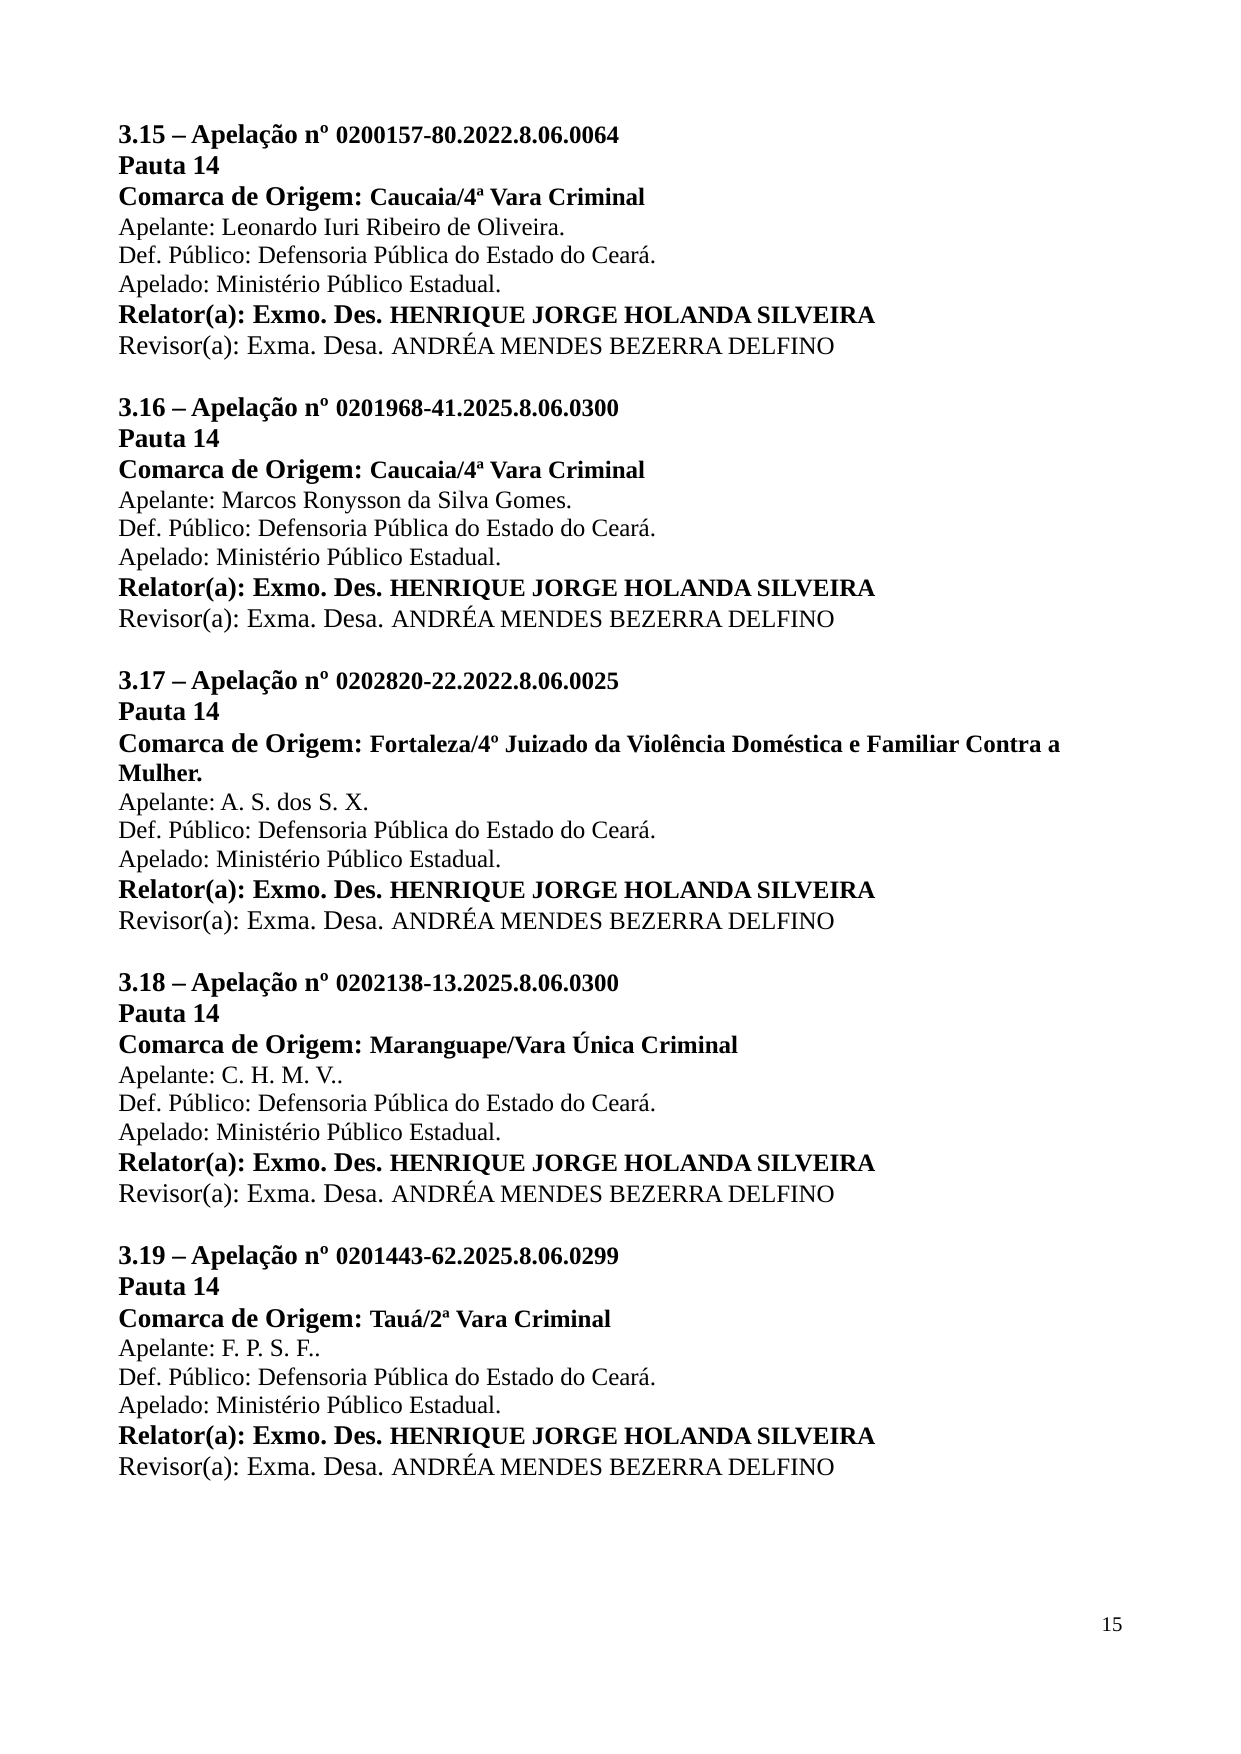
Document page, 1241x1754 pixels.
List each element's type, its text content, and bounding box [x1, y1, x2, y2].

text Apelante: C. H. M. V.. [118, 1060, 1122, 1088]
text Apelado: Ministério Público Estadual. [118, 269, 1122, 298]
text Pauta 14 [118, 422, 1122, 453]
text Pauta 14 [118, 997, 1122, 1028]
text Comarca de Origem: Tauá/2ª Vara Criminal [118, 1302, 1122, 1333]
text Relator(a): Exmo. Des. HENRIQUE JORGE HOLANDA SILVEIRA [118, 571, 1122, 602]
text Apelado: Ministério Público Estadual. [118, 844, 1122, 873]
text 3.19 – Apelação nº 0201443-62.2025.8.06.0299 [118, 1239, 1122, 1271]
text Def. Público: Defensoria Pública do Estado do Ceará. [118, 1362, 1122, 1390]
text Def. Público: Defensoria Pública do Estado do Ceará. [118, 815, 1122, 844]
text Relator(a): Exmo. Des. HENRIQUE JORGE HOLANDA SILVEIRA [118, 298, 1122, 329]
text Apelado: Ministério Público Estadual. [118, 542, 1122, 571]
text Relator(a): Exmo. Des. HENRIQUE JORGE HOLANDA SILVEIRA [118, 1419, 1122, 1450]
text Comarca de Origem: Fortaleza/4º Juizado da Violência Doméstica e Familiar Contra a Mulher. [118, 727, 1122, 787]
text Comarca de Origem: Caucaia/4ª Vara Criminal [118, 180, 1122, 212]
text Comarca de Origem: Maranguape/Vara Única Criminal [118, 1028, 1122, 1060]
text Pauta 14 [118, 149, 1122, 180]
text Pauta 14 [118, 696, 1122, 727]
text Comarca de Origem: Caucaia/4ª Vara Criminal [118, 453, 1122, 485]
text Apelante: F. P. S. F.. [118, 1333, 1122, 1362]
text 3.18 – Apelação nº 0202138-13.2025.8.06.0300 [118, 966, 1122, 997]
text Def. Público: Defensoria Pública do Estado do Ceará. [118, 1088, 1122, 1117]
text Revisor(a): Exma. Desa. ANDRÉA MENDES BEZERRA DELFINO [118, 904, 1122, 935]
text Revisor(a): Exma. Desa. ANDRÉA MENDES BEZERRA DELFINO [118, 602, 1122, 633]
text 3.17 – Apelação nº 0202820-22.2022.8.06.0025 [118, 664, 1122, 696]
text Def. Público: Defensoria Pública do Estado do Ceará. [118, 240, 1122, 269]
text Apelante: Marcos Ronysson da Silva Gomes. [118, 485, 1122, 513]
text 3.16 – Apelação nº 0201968-41.2025.8.06.0300 [118, 391, 1122, 422]
text Revisor(a): Exma. Desa. ANDRÉA MENDES BEZERRA DELFINO [118, 329, 1122, 360]
text Apelante: Leonardo Iuri Ribeiro de Oliveira. [118, 212, 1122, 240]
text Apelado: Ministério Público Estadual. [118, 1117, 1122, 1146]
text Apelado: Ministério Público Estadual. [118, 1390, 1122, 1419]
text Relator(a): Exmo. Des. HENRIQUE JORGE HOLANDA SILVEIRA [118, 1146, 1122, 1177]
text Apelante: A. S. dos S. X. [118, 787, 1122, 815]
text Def. Público: Defensoria Pública do Estado do Ceará. [118, 513, 1122, 542]
text Pauta 14 [118, 1271, 1122, 1302]
text 3.15 – Apelação nº 0200157-80.2022.8.06.0064 [118, 118, 1122, 149]
text Relator(a): Exmo. Des. HENRIQUE JORGE HOLANDA SILVEIRA [118, 873, 1122, 904]
text Revisor(a): Exma. Desa. ANDRÉA MENDES BEZERRA DELFINO [118, 1177, 1122, 1208]
text Revisor(a): Exma. Desa. ANDRÉA MENDES BEZERRA DELFINO [118, 1450, 1122, 1481]
